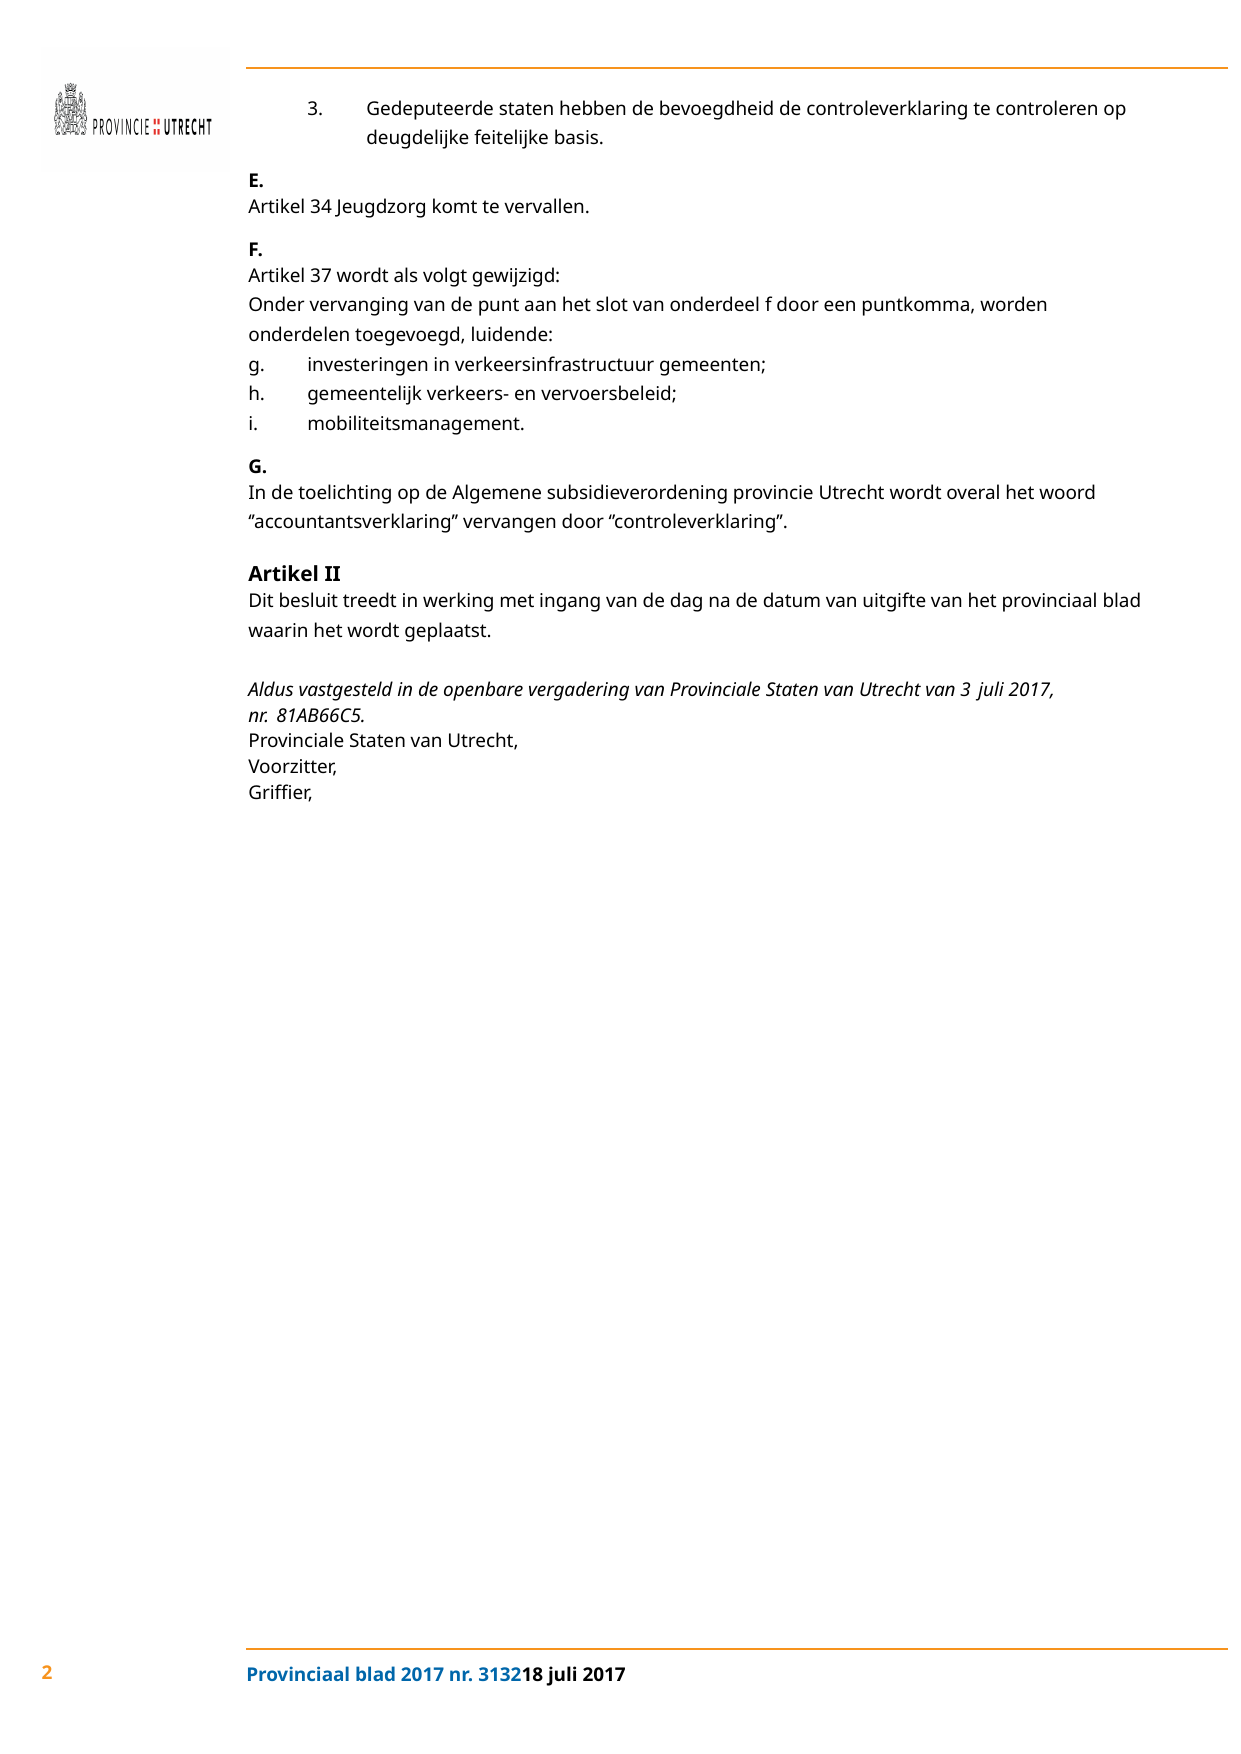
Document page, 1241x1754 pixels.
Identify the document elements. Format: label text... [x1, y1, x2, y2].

text Aldus vastgesteld in de openbare vergadering van Provinciale Staten van Utrecht van 3 juli 2017, nr. 81AB66C5. [248, 676, 1152, 727]
list gemeentelijk verkeers- en vervoersbeleid; [248, 380, 1152, 406]
text G. [248, 453, 1152, 479]
list Gedeputeerde staten hebben de bevoegdheid de controleverklaring te controleren op deugdelijke feitelijke basis. [307, 95, 1152, 150]
text Onder vervanging van de punt aan het slot van onderdeel f door een puntkomma, worden onderdelen toegevoegd, luidende: [248, 292, 1152, 347]
text E. [248, 167, 1152, 193]
text Artikel 37 wordt als volgt gewijzigd: [248, 262, 1152, 288]
text Artikel 34 Jeugdzorg komt te vervallen. [248, 193, 1152, 219]
list investeringen in verkeersinfrastructuur gemeenten; [248, 351, 1152, 377]
list mobiliteitsmanagement. [248, 410, 1152, 436]
picture [41, 47, 231, 172]
text F. [248, 236, 1152, 262]
text Griffier, [248, 779, 1152, 805]
text In de toelichting op de Algemene subsidieverordening provincie Utrecht wordt overal het woord ‘’accountantsverklaring’’ vervangen door ‘’controleverklaring’’. [248, 479, 1152, 534]
text Provinciale Staten van Utrecht, [248, 727, 1152, 753]
text Voorzitter, [248, 753, 1152, 779]
text Dit besluit treedt in werking met ingang van de dag na de datum van uitgifte van het provinciaal blad waarin het wordt geplaatst. [248, 587, 1152, 643]
text Artikel II [248, 559, 1152, 587]
